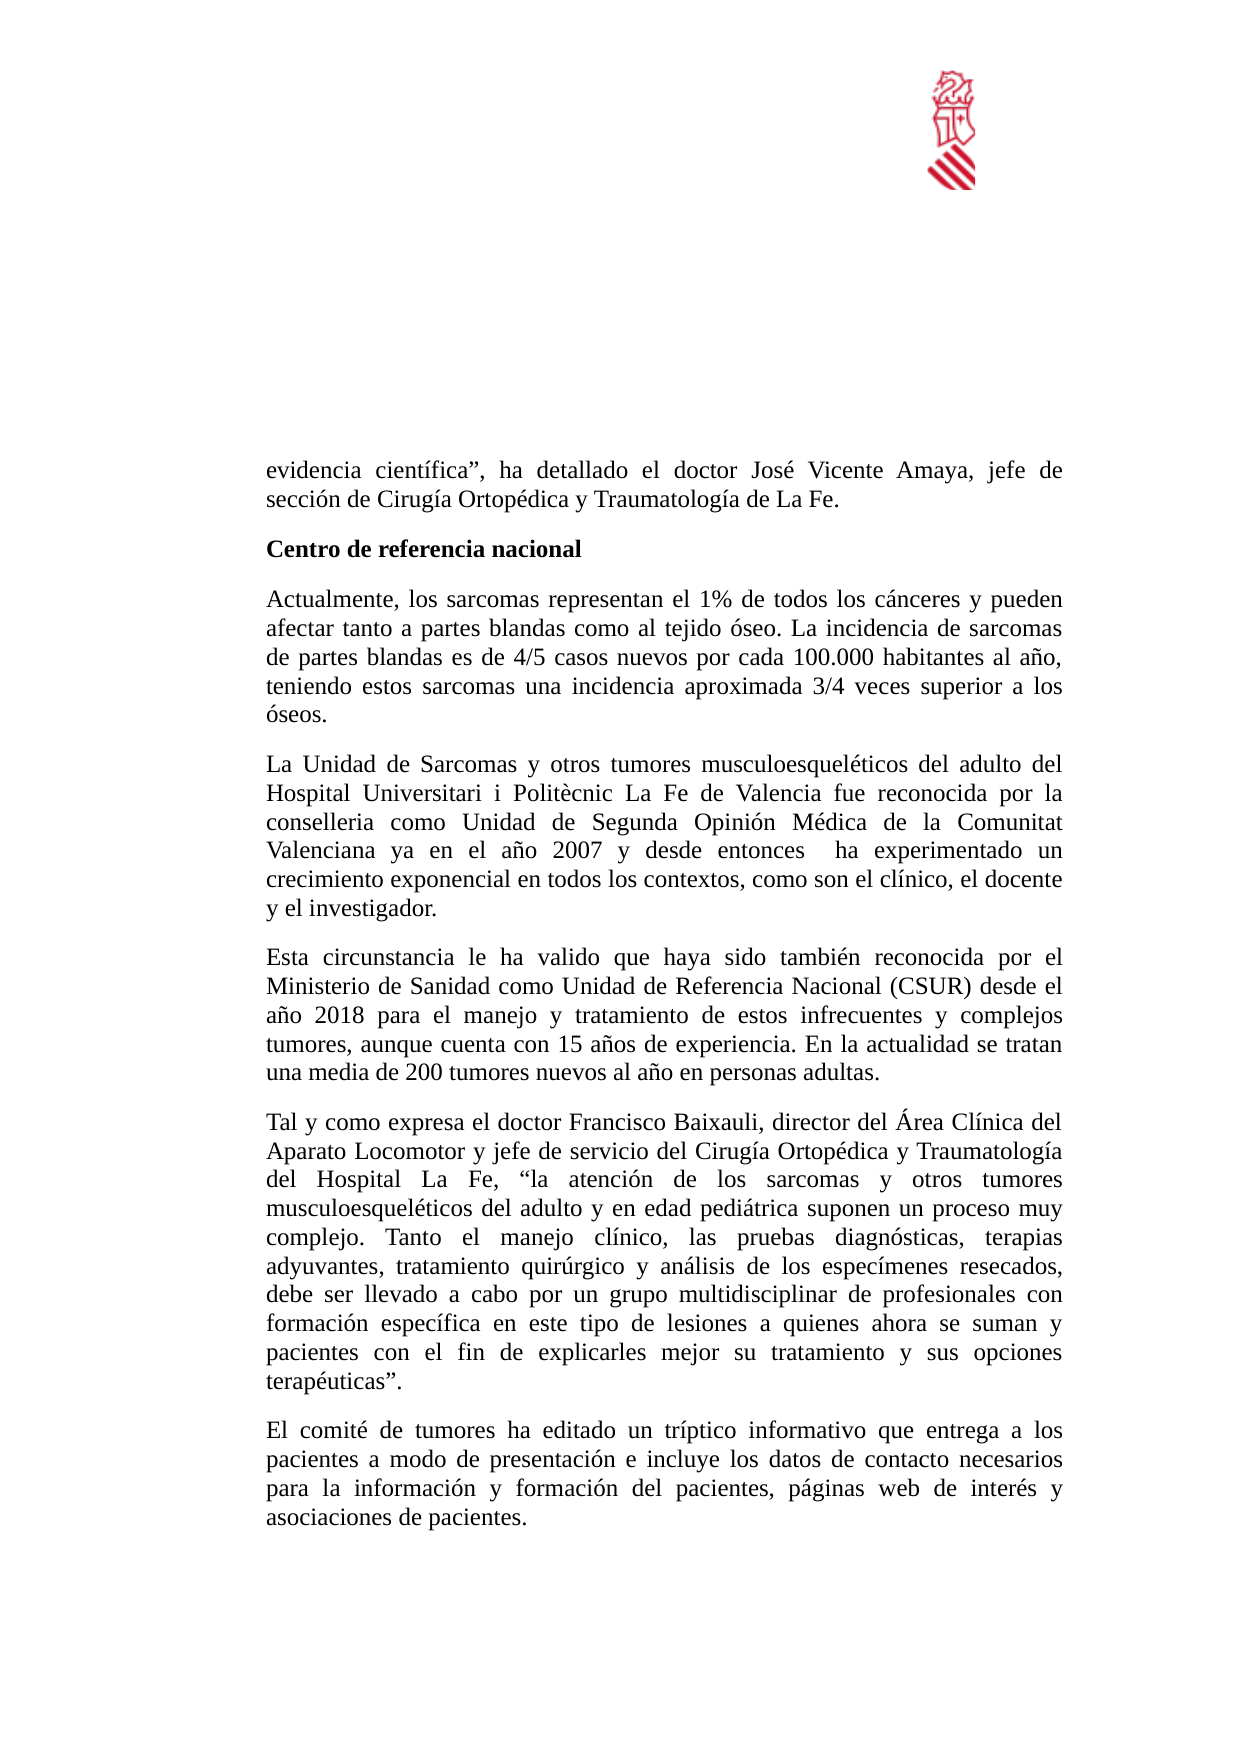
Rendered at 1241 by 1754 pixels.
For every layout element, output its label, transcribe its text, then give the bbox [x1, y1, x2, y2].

text evidencia científica”, ha detallado el doctor José Vicente Amaya, jefe de sección de Cirugía Ortopédica y Traumatología de La Fe. [266, 455, 1064, 513]
text Actualmente, los sarcomas representan el 1% de todos los cánceres y pueden afectar tanto a partes blandas como al tejido óseo. La incidencia de sarcomas de partes blandas es de 4/5 casos nuevos por cada 100.000 habitantes al año, teniendo estos sarcomas una incidencia aproximada 3/4 veces superior a los óseos. [266, 584, 1064, 728]
text Tal y como expresa el doctor Francisco Baixauli, director del Área Clínica del Aparato Locomotor y jefe de servicio del Cirugía Ortopédica y Traumatología del Hospital La Fe, “la atención de los sarcomas y otros tumores musculoesqueléticos del adulto y en edad pediátrica suponen un proceso muy complejo. Tanto el manejo clínico, las pruebas diagnósticas, terapias adyuvantes, tratamiento quirúrgico y análisis de los especímenes resecados, debe ser llevado a cabo por un grupo multidisciplinar de profesionales con formación específica en este tipo de lesiones a quienes ahora se suman y pacientes con el fin de explicarles mejor su tratamiento y sus opciones terapéuticas”. [266, 1107, 1064, 1394]
text El comité de tumores ha editado un tríptico informativo que entrega a los pacientes a modo de presentación e incluye los datos de contacto necesarios para la información y formación del pacientes, páginas web de interés y asociaciones de pacientes. [266, 1415, 1064, 1530]
text Esta circunstancia le ha valido que haya sido también reconocida por el Ministerio de Sanidad como Unidad de Referencia Nacional (CSUR) desde el año 2018 para el manejo y tratamiento de estos infrecuentes y complejos tumores, aunque cuenta con 15 años de experiencia. En la actualidad se tratan una media de 200 tumores nuevos al año en personas adultas. [266, 942, 1064, 1086]
text Centro de referencia nacional [266, 534, 1064, 563]
text La Unidad de Sarcomas y otros tumores musculoesqueléticos del adulto del Hospital Universitari i Politècnic La Fe de Valencia fue reconocida por la conselleria como Unidad de Segunda Opinión Médica de la Comunitat Valenciana ya en el año 2007 y desde entonces ha experimentado un crecimiento exponencial en todos los contextos, como son el clínico, el docente y el investigador. [266, 749, 1064, 922]
